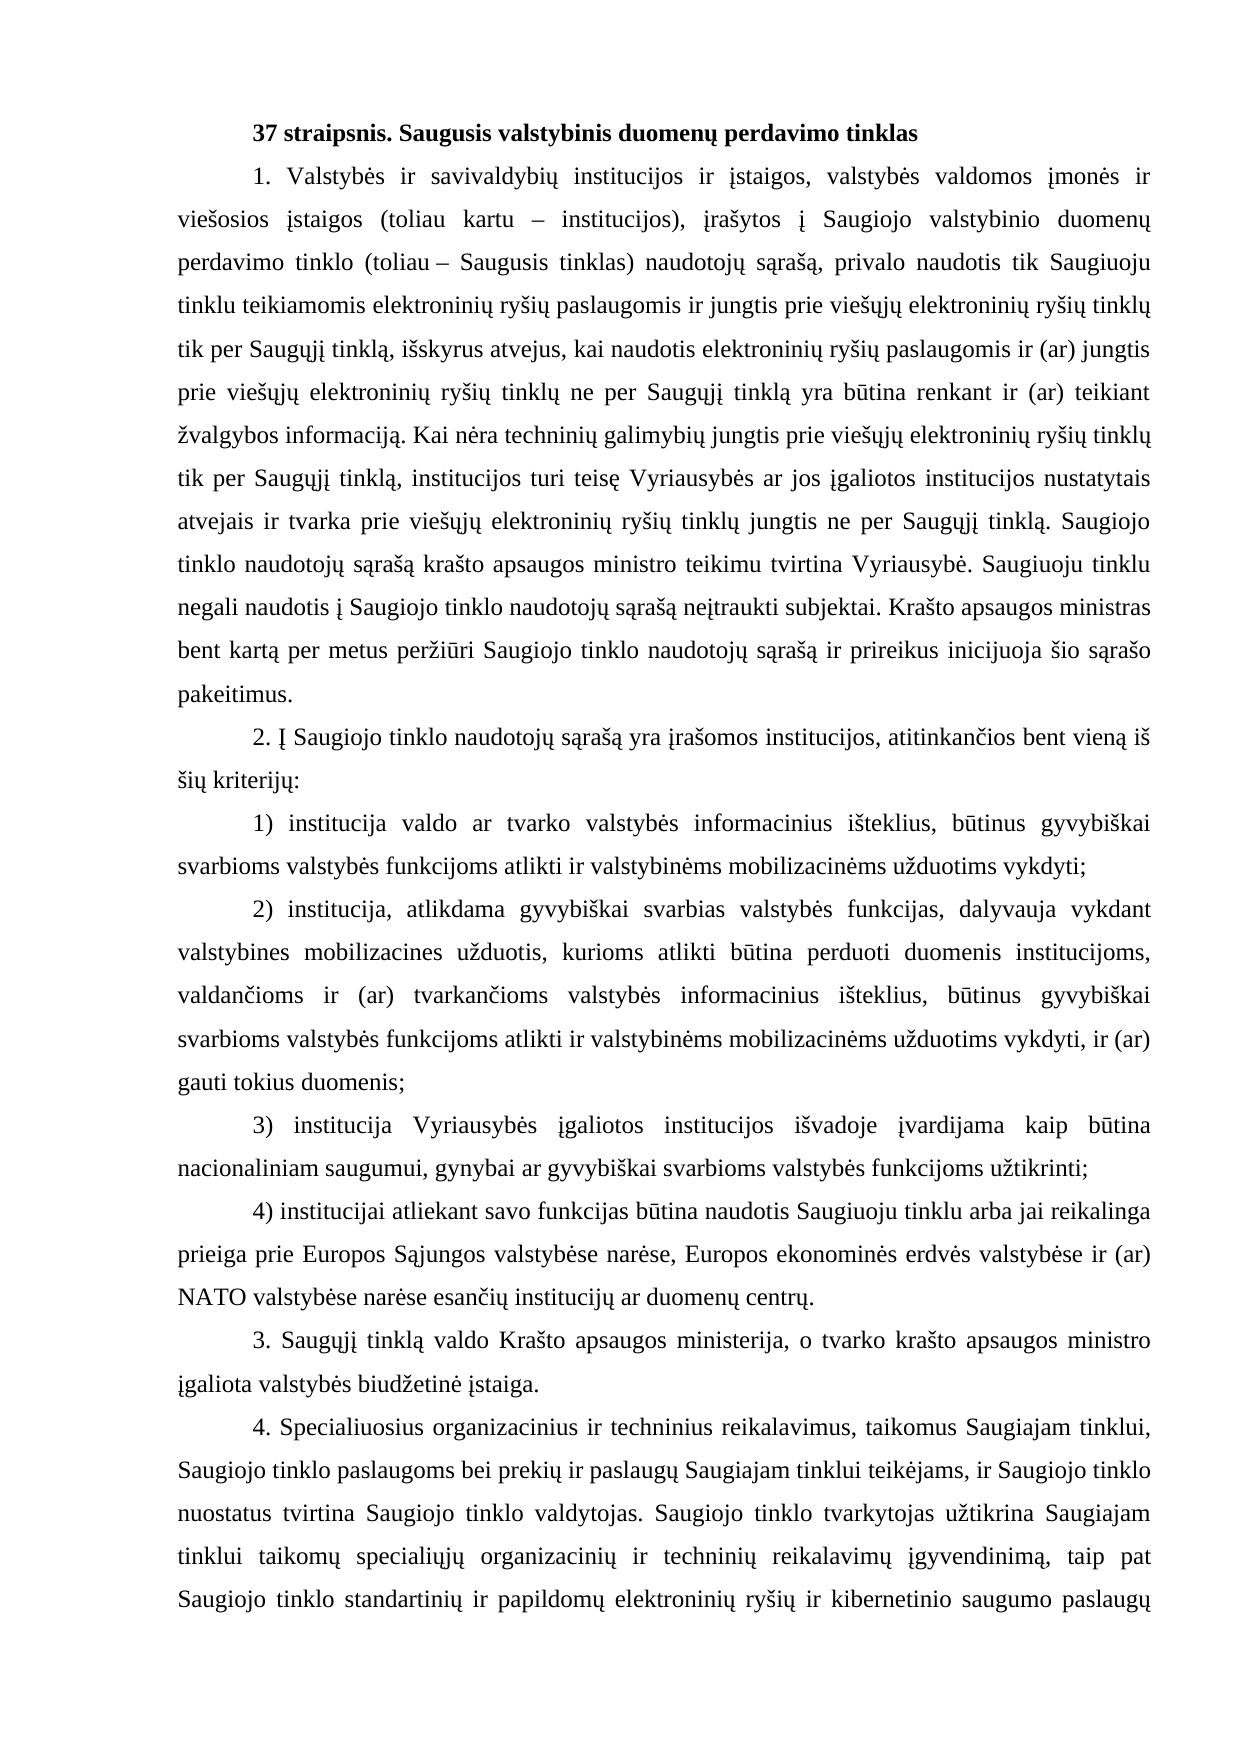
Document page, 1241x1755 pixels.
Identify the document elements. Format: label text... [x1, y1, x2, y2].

text 3) institucija Vyriausybės įgaliotos institucijos išvadoje įvardijama kaip būtina nacionaliniam saugumui, gynybai ar gyvybiškai svarbioms valstybės funkcijoms užtikrinti; [177, 1110, 1152, 1182]
text 37 straipsnis. Saugusis valstybinis duomenų perdavimo tinklas [177, 118, 1152, 147]
text 1) institucija valdo ar tvarko valstybės informacinius išteklius, būtinus gyvybiškai svarbioms valstybės funkcijoms atlikti ir valstybinėms mobilizacinėms užduotims vykdyti; [177, 808, 1152, 880]
text 1. Valstybės ir savivaldybių institucijos ir įstaigos, valstybės valdomos įmonės ir viešosios įstaigos (toliau kartu – institucijos), įrašytos į Saugiojo valstybinio duomenų perdavimo tinklo (toliau – Saugusis tinklas) naudotojų sąrašą, privalo naudotis tik Saugiuoju tinklu teikiamomis elektroninių ryšių paslaugomis ir jungtis prie viešųjų elektroninių ryšių tinklų tik per Saugųjį tinklą, išskyrus atvejus, kai naudotis elektroninių ryšių paslaugomis ir (ar) jungtis prie viešųjų elektroninių ryšių tinklų ne per Saugųjį tinklą yra būtina renkant ir (ar) teikiant žvalgybos informaciją. Kai nėra techninių galimybių jungtis prie viešųjų elektroninių ryšių tinklų tik per Saugųjį tinklą, institucijos turi teisę Vyriausybės ar jos įgaliotos institucijos nustatytais atvejais ir tvarka prie viešųjų elektroninių ryšių tinklų jungtis ne per Saugųjį tinklą. Saugiojo tinklo naudotojų sąrašą krašto apsaugos ministro teikimu tvirtina Vyriausybė. Saugiuoju tinklu negali naudotis į Saugiojo tinklo naudotojų sąrašą neįtraukti subjektai. Krašto apsaugos ministras bent kartą per metus peržiūri Saugiojo tinklo naudotojų sąrašą ir prireikus inicijuoja šio sąrašo pakeitimus. [177, 161, 1152, 707]
text 2) institucija, atlikdama gyvybiškai svarbias valstybės funkcijas, dalyvauja vykdant valstybines mobilizacines užduotis, kurioms atlikti būtina perduoti duomenis institucijoms, valdančioms ir (ar) tvarkančioms valstybės informacinius išteklius, būtinus gyvybiškai svarbioms valstybės funkcijoms atlikti ir valstybinėms mobilizacinėms užduotims vykdyti, ir (ar) gauti tokius duomenis; [177, 894, 1152, 1096]
text 2. Į Saugiojo tinklo naudotojų sąrašą yra įrašomos institucijos, atitinkančios bent vieną iš šių kriterijų: [177, 722, 1152, 794]
text 3. Saugųjį tinklą valdo Krašto apsaugos ministerija, o tvarko krašto apsaugos ministro įgaliota valstybės biudžetinė įstaiga. [177, 1326, 1152, 1397]
text 4) institucijai atliekant savo funkcijas būtina naudotis Saugiuoju tinklu arba jai reikalinga prieiga prie Europos Sąjungos valstybėse narėse, Europos ekonominės erdvės valstybėse ir (ar) NATO valstybėse narėse esančių institucijų ar duomenų centrų. [177, 1196, 1152, 1311]
text 4. Specialiuosius organizacinius ir techninius reikalavimus, taikomus Saugiajam tinklui, Saugiojo tinklo paslaugoms bei prekių ir paslaugų Saugiajam tinklui teikėjams, ir Saugiojo tinklo nuostatus tvirtina Saugiojo tinklo valdytojas. Saugiojo tinklo tvarkytojas užtikrina Saugiajam tinklui taikomų specialiųjų organizacinių ir techninių reikalavimų įgyvendinimą, taip pat Saugiojo tinklo standartinių ir papildomų elektroninių ryšių ir kibernetinio saugumo paslaugų [177, 1412, 1152, 1613]
